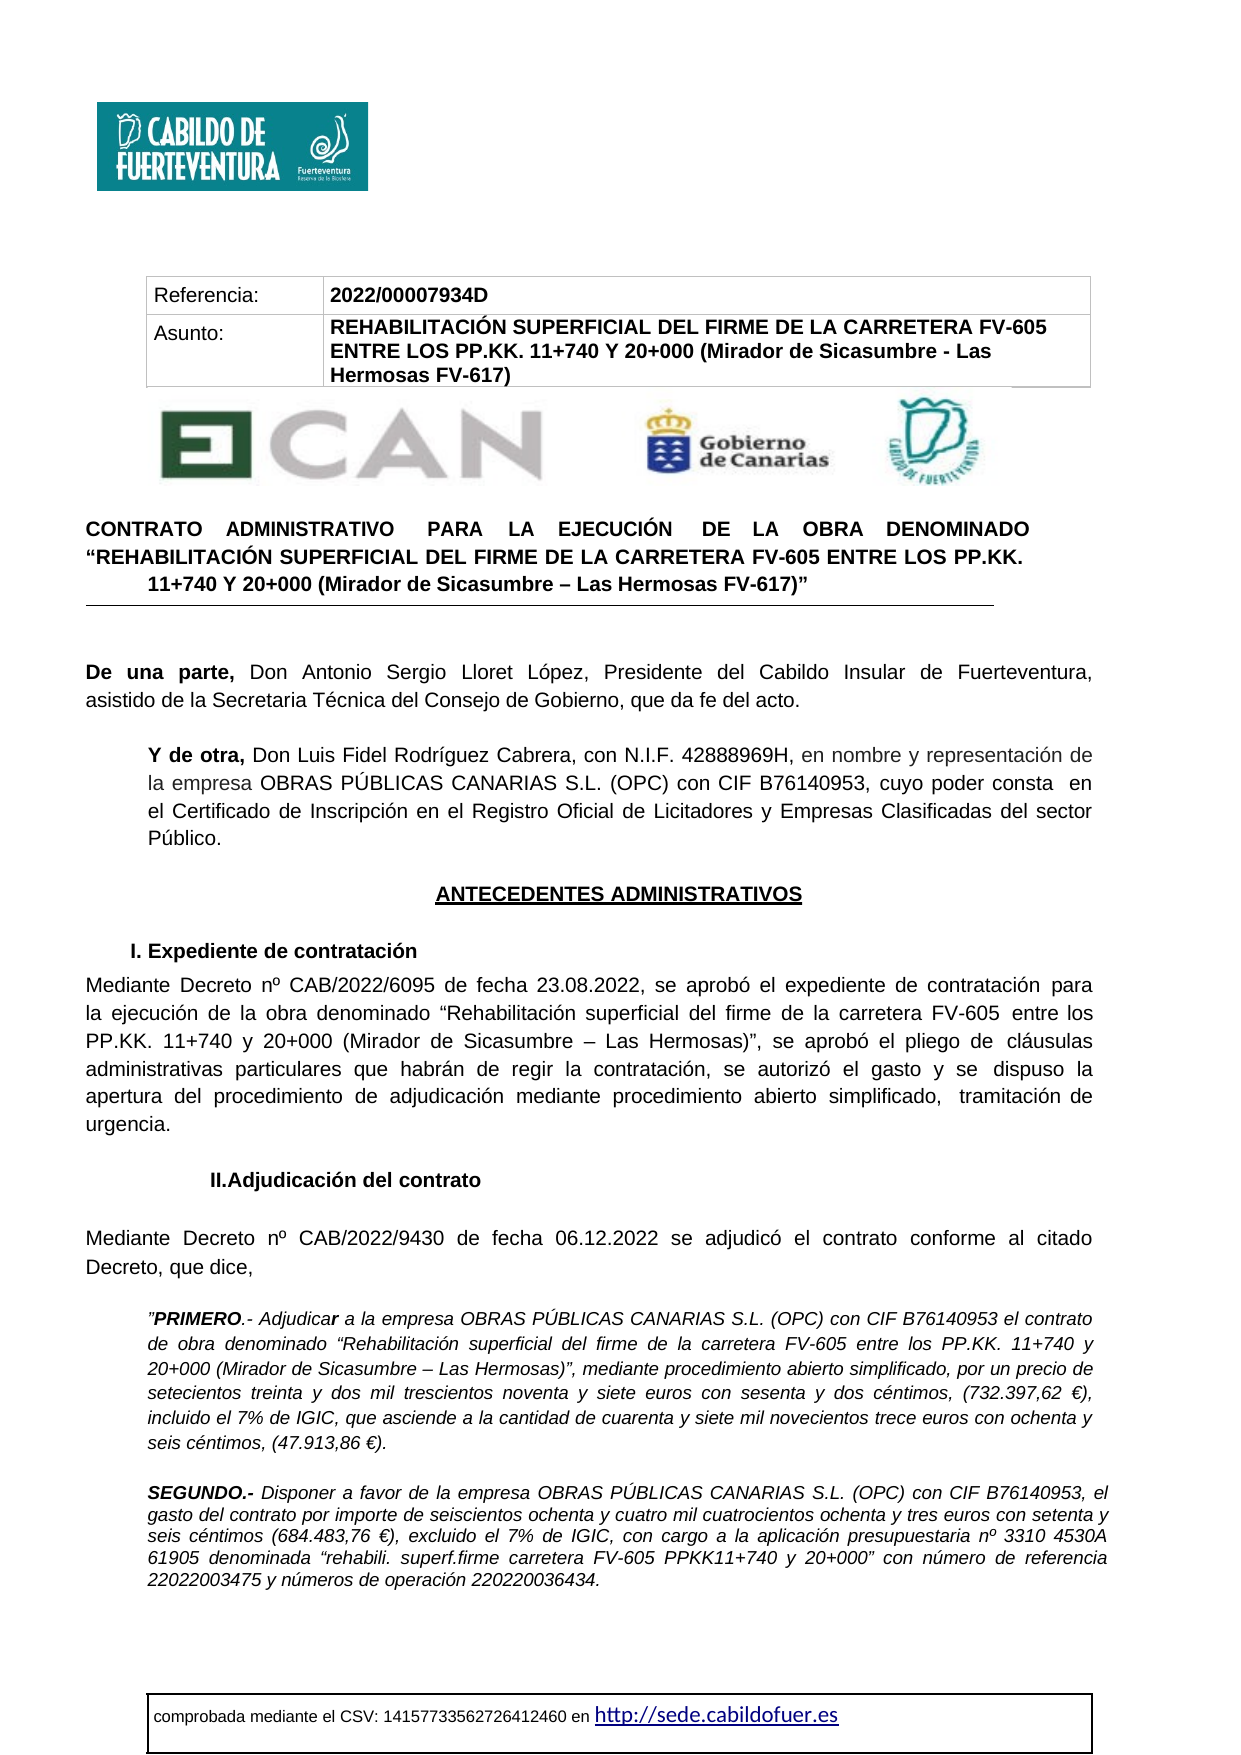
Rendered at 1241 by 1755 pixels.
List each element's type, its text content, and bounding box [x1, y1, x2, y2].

list Adjudicación del contrato [210, 1168, 1120, 1192]
text De una parte, Don Antonio Sergio Lloret López, Presidente del Cabildo Insular de Fuerteventura, asistido de la Secretaria Técnica del Consejo de Gobierno, que da fe del acto. [85, 660, 1093, 712]
text Mediante Decreto nº CAB/2022/9430 de fecha 06.12.2022 se adjudicó el contrato conforme al citado Decreto, que dice, [85, 1226, 1093, 1279]
table_cell Asunto: [147, 315, 323, 386]
text Y de otra, Don Luis Fidel Rodríguez Cabrera, con N.I.F. 42888969H, en nombre y representación de la empresa OBRAS PÚBLICAS CANARIAS S.L. (OPC) con CIF B76140953, cuyo poder consta en el Certificado de Inscripción en el Registro Oficial de Licitadores y Empresas Clasificadas del sector Público. [148, 743, 1093, 850]
table_header 2022/00007934D [324, 277, 1090, 313]
subtitle CONTRATO ADMINISTRATIVO PARA LA EJECUCIÓN DE LA OBRA DENOMINADO “REHABILITACIÓN SUPERFICIAL DEL FIRME DE LA CARRETERA FV-605 ENTRE LOS PP.KK. [85, 517, 1093, 569]
list Expediente de contratación [130, 939, 1120, 963]
table_header Referencia: [147, 277, 323, 313]
text 11+740 Y 20+000 (Mirador de Sicasumbre – Las Hermosas FV-617)” [147, 572, 1120, 596]
table_cell REHABILITACIÓN SUPERFICIAL DEL FIRME DE LA CARRETERA FV-605 ENTRE LOS PP.KK. 11+740 Y 20+000 (Mirador de Sicasumbre - Las Hermosas FV-617) [324, 315, 1090, 386]
text SEGUNDO.- Disponer a favor de la empresa OBRAS PÚBLICAS CANARIAS S.L. (OPC) con CIF B76140953, el gasto del contrato por importe de seiscientos ochenta y cuatro mil cuatrocientos ochenta y tres euros con setenta y seis céntimos (684.483,76 €), excluido el 7% de IGIC, con cargo a la aplicación presupuestaria nº 3310 4530A 61905 denominada “rehabili. superf.firme carretera FV-605 PPKK11+740 y 20+000” con número de referencia 22022003475 y números de operación 220220036434. [147, 1482, 1108, 1590]
text ”PRIMERO.- Adjudicar a la empresa OBRAS PÚBLICAS CANARIAS S.L. (OPC) con CIF B76140953 el contrato de obra denominado “Rehabilitación superficial del firme de la carretera FV-605 entre los PP.KK. 11+740 y 20+000 (Mirador de Sicasumbre – Las Hermosas)”, mediante procedimiento abierto simplificado, por un precio de setecientos treinta y dos mil trescientos noventa y siete euros con sesenta y dos céntimos, (732.397,62 €), incluido el 7% de IGIC, que asciende a la cantidad de cuarenta y siete mil novecientos trece euros con ochenta y seis céntimos, (47.913,86 €). [147, 1307, 1093, 1453]
text Mediante Decreto nº CAB/2022/6095 de fecha 23.08.2022, se aprobó el expediente de contratación para la ejecución de la obra denominado “Rehabilitación superficial del firme de la carretera FV-605 entre los PP.KK. 11+740 y 20+000 (Mirador de Sicasumbre – Las Hermosas)”, se aprobó el pliego de cláusulas administrativas particulares que habrán de regir la contratación, se autorizó el gasto y se dispuso la apertura del procedimiento de adjudicación mediante procedimiento abierto simplificado, tramitación de urgencia. [85, 973, 1093, 1136]
subtitle ANTECEDENTES ADMINISTRATIVOS [435, 881, 1120, 905]
